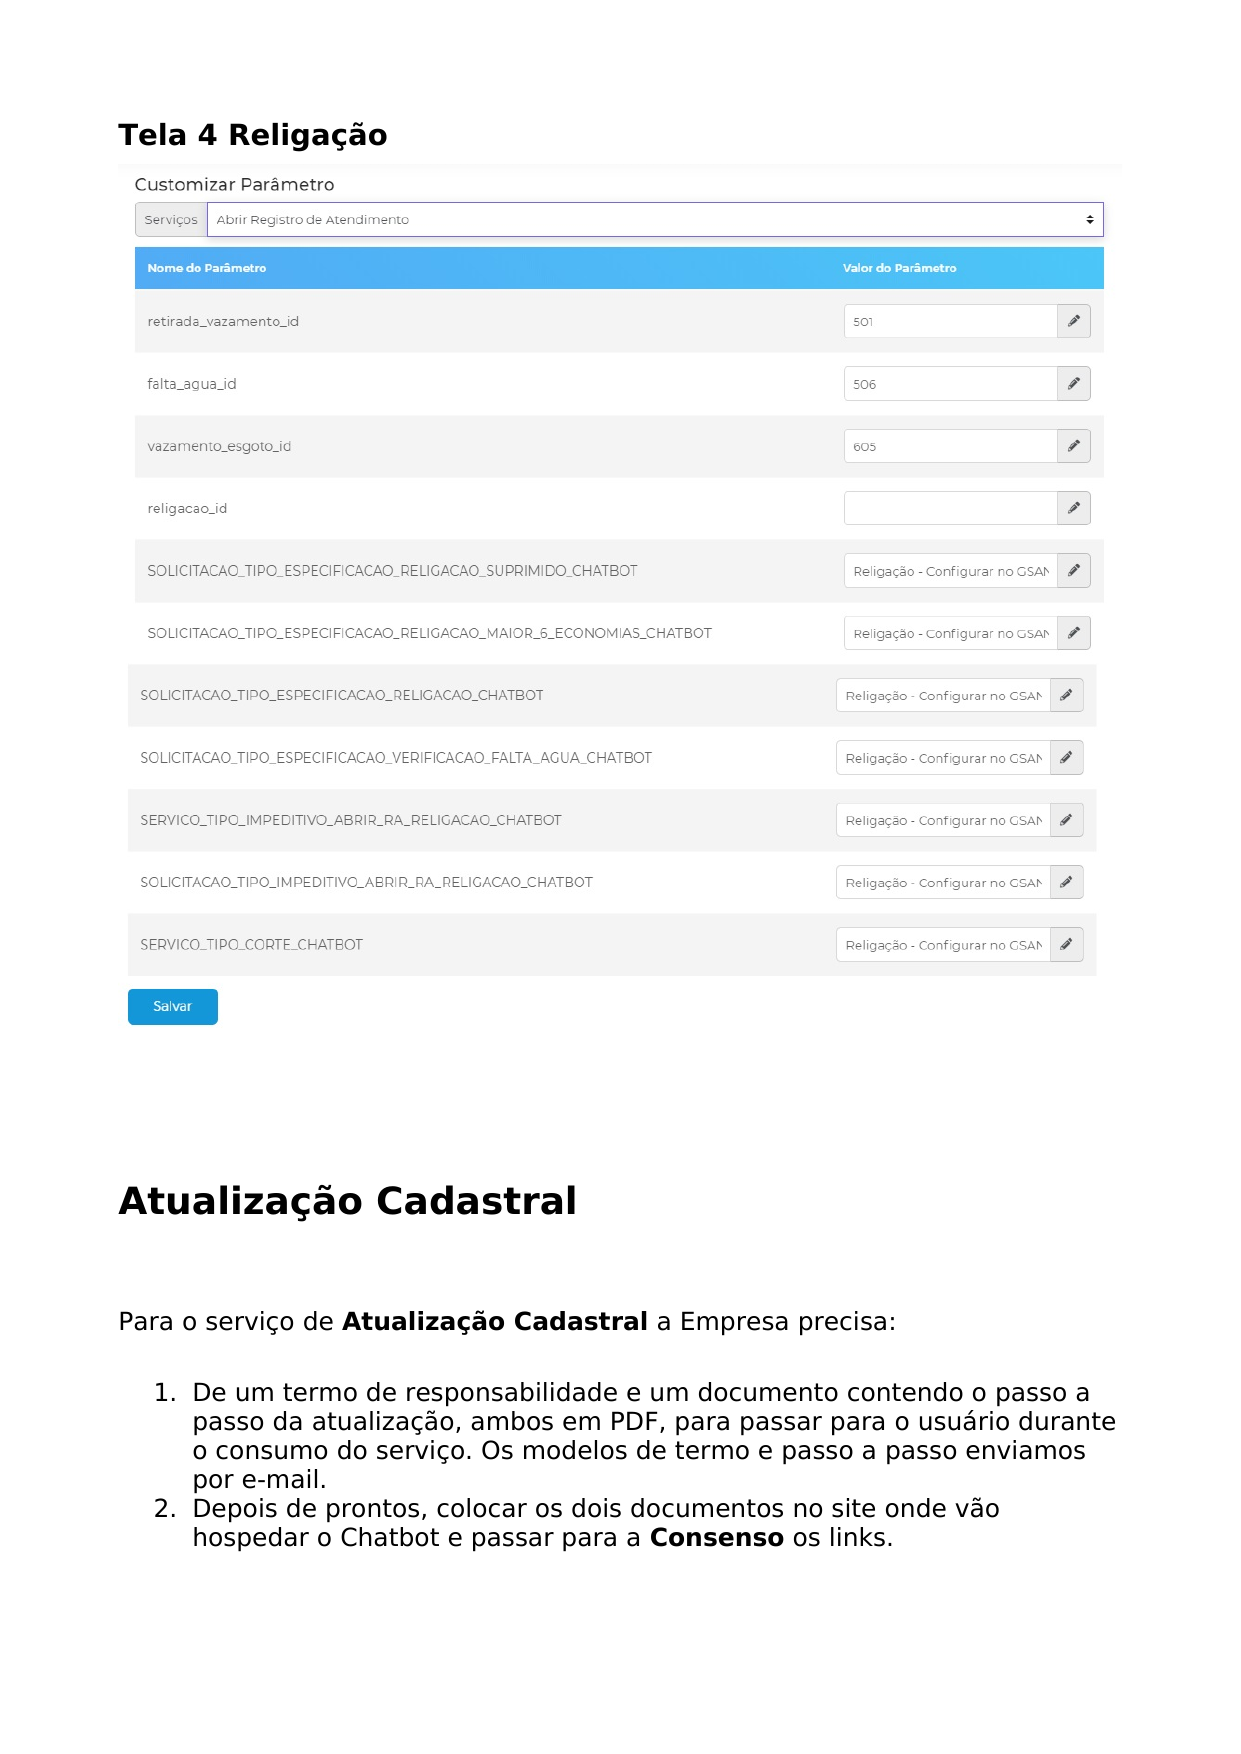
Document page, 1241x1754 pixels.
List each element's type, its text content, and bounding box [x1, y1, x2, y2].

list Depois de prontos, colocar os dois documentos no site onde vão hospedar o Chatbot e passar para a Consenso os links. [177, 1494, 1122, 1553]
picture [118, 164, 1123, 1043]
list De um termo de responsabilidade e um documento contendo o passo a passo da atualização, ambos em PDF, para passar para o usuário durante o consumo do serviço. Os modelos de termo e passo a passo enviamos por e-mail. [177, 1378, 1122, 1494]
text Para o serviço de Atualização Cadastral a Empresa precisa: [118, 1307, 1122, 1336]
subtitle Atualização Cadastral [118, 1180, 1122, 1223]
subtitle Tela 4 Religação [118, 118, 1122, 152]
